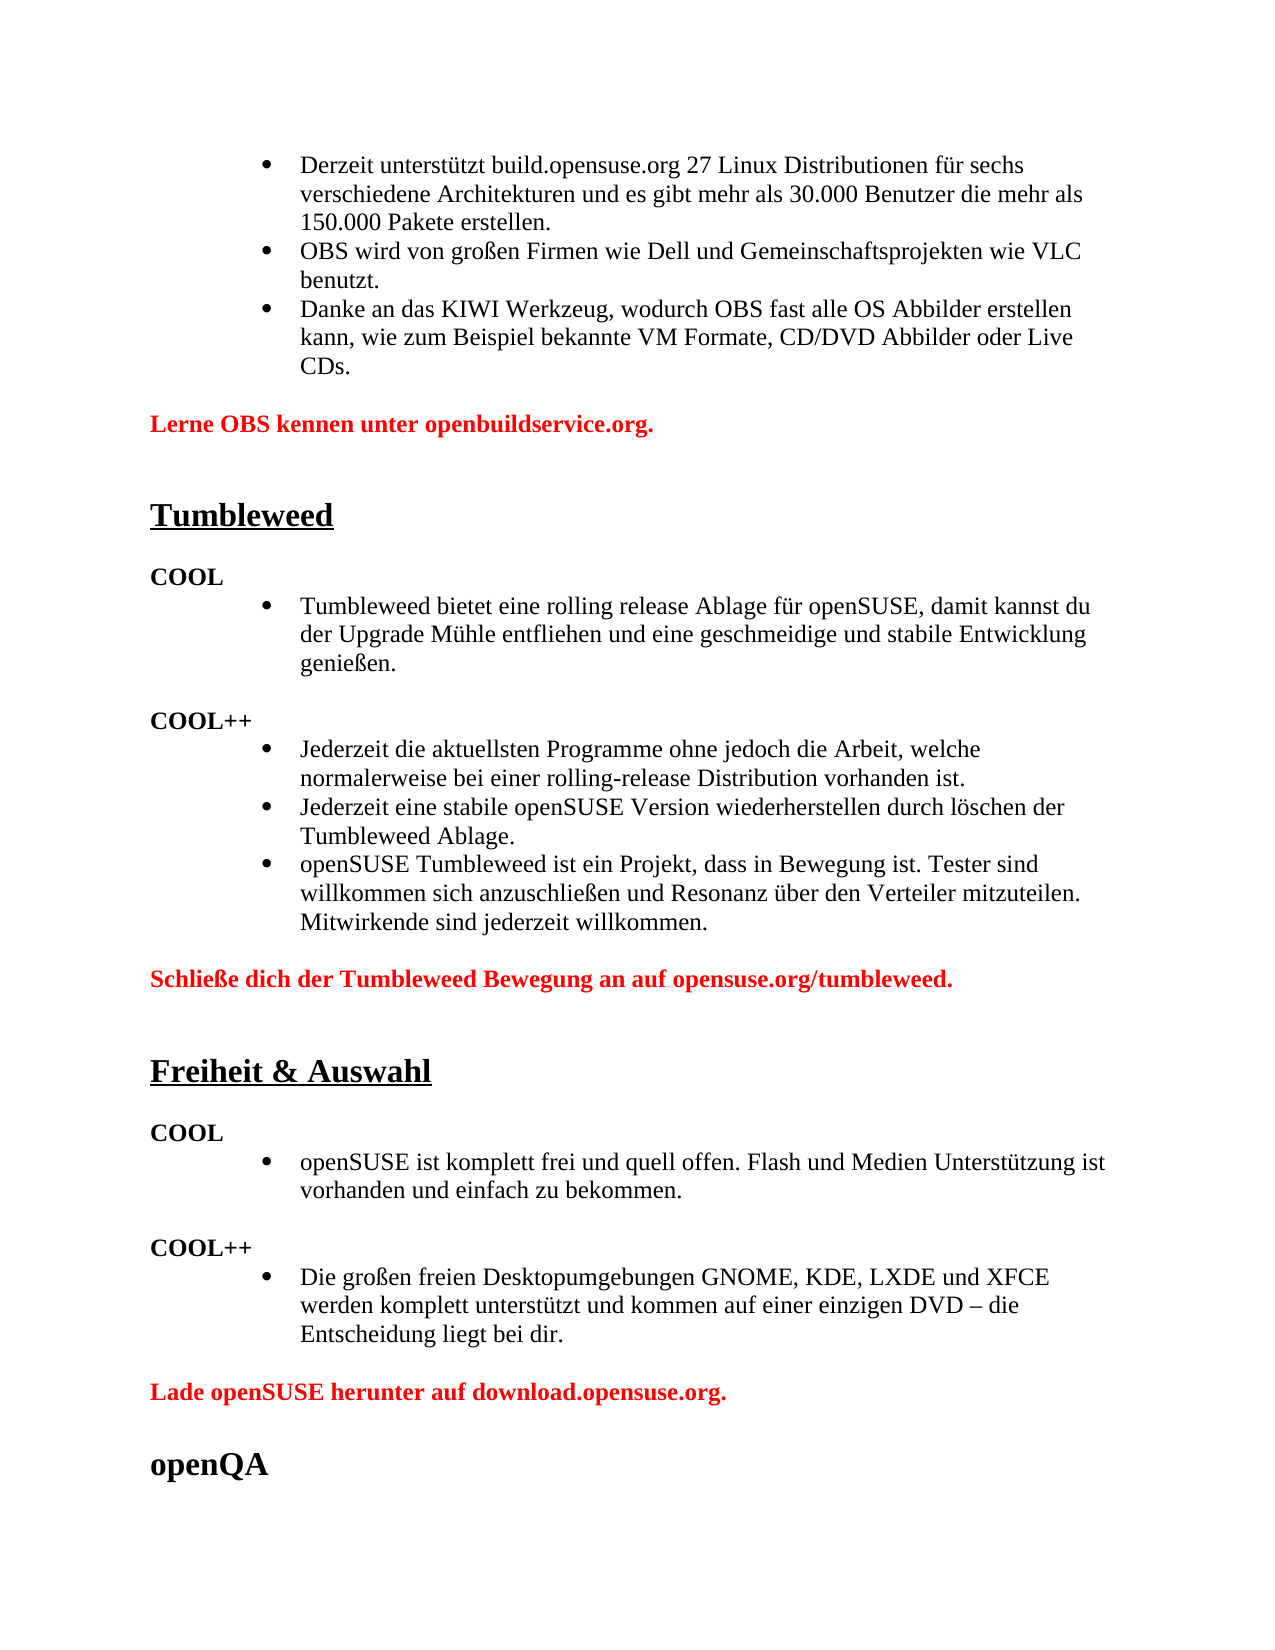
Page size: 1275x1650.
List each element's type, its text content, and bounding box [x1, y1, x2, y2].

text Lerne OBS kennen unter openbuildservice.org. [150, 409, 1125, 437]
list openSUSE Tumbleweed ist ein Projekt, dass in Bewegung ist. Tester sind willkommen sich anzuschließen und Resonanz über den Verteiler mitzuteilen. Mitwirkende sind jederzeit willkommen. [262, 849, 1125, 936]
list OBS wird von großen Firmen wie Dell und Gemeinschaftsprojekten wie VLC benutzt. [262, 236, 1125, 294]
text COOL [150, 562, 1125, 591]
text Tumbleweed [150, 495, 1125, 533]
list Die großen freien Desktopumgebungen GNOME, KDE, LXDE und XFCE werden komplett unterstützt und kommen auf einer einzigen DVD – die Entscheidung liegt bei dir. [262, 1262, 1125, 1348]
list Derzeit unterstützt build.opensuse.org 27 Linux Distributionen für sechs verschiedene Architekturen und es gibt mehr als 30.000 Benutzer die mehr als 150.000 Pakete erstellen. [262, 150, 1125, 236]
text COOL [150, 1118, 1125, 1147]
list Danke an das KIWI Werkzeug, wodurch OBS fast alle OS Abbilder erstellen kann, wie zum Beispiel bekannte VM Formate, CD/DVD Abbilder oder Live CDs. [262, 294, 1125, 380]
text Freiheit & Auswahl [150, 1051, 1125, 1089]
list Tumbleweed bietet eine rolling release Ablage für openSUSE, damit kannst du der Upgrade Mühle entfliehen und eine geschmeidige und stabile Entwicklung genießen. [262, 591, 1125, 677]
text COOL++ [150, 706, 1125, 734]
list Schließe dich der Tumbleweed Bewegung an auf opensuse.org/tumbleweed. [150, 964, 1125, 993]
list openSUSE ist komplett frei und quell offen. Flash und Medien Unterstützung ist vorhanden und einfach zu bekommen. [262, 1147, 1125, 1204]
text COOL++ [150, 1233, 1125, 1262]
list Jederzeit eine stabile openSUSE Version wiederherstellen durch löschen der Tumbleweed Ablage. [262, 792, 1125, 849]
text openQA [150, 1444, 1125, 1482]
list Lade openSUSE herunter auf download.opensuse.org. [150, 1377, 1125, 1405]
list Jederzeit die aktuellsten Programme ohne jedoch die Arbeit, welche normalerweise bei einer rolling-release Distribution vorhanden ist. [262, 734, 1125, 792]
